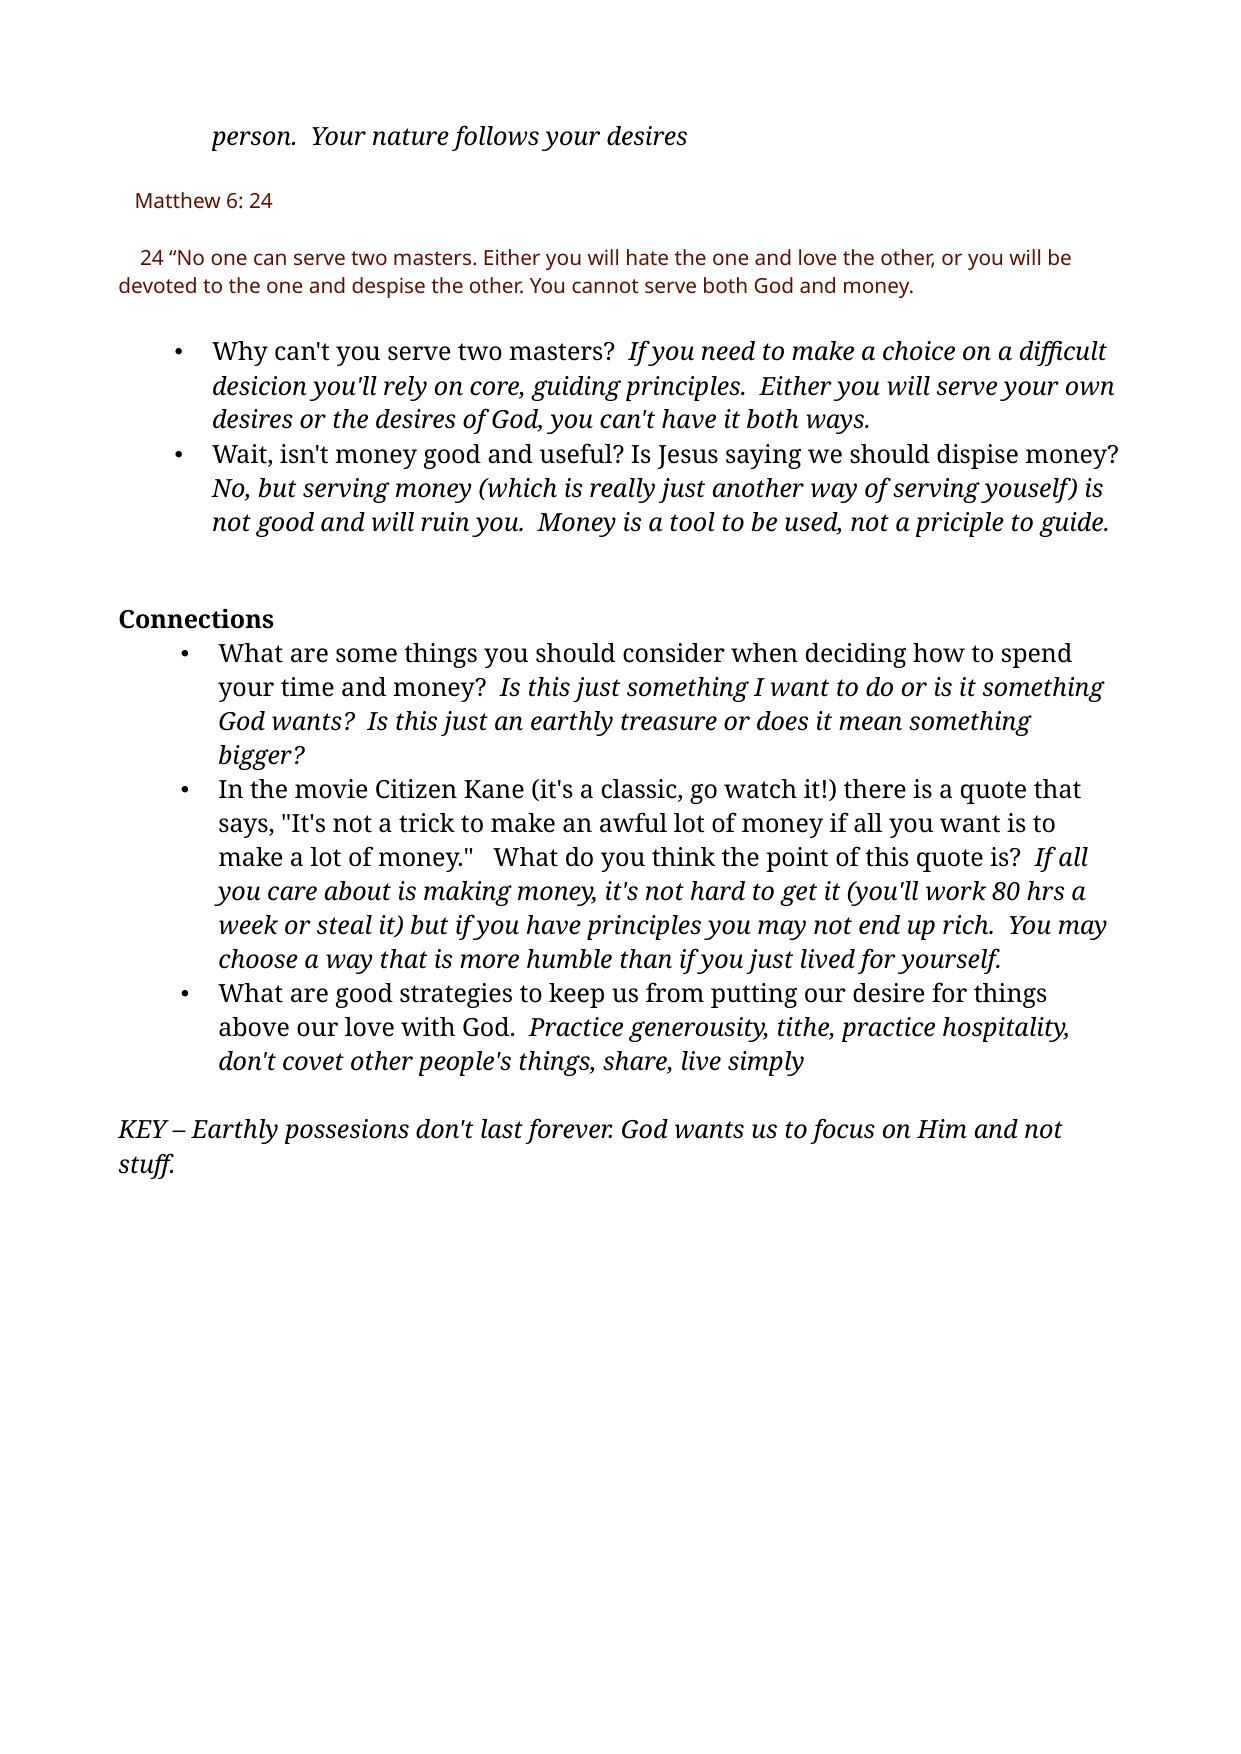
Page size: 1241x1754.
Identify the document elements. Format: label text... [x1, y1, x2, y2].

list Why can't you serve two masters? If you need to make a choice on a difficult desicion you'll rely on core, guiding principles. Either you will serve your own desires or the desires of God, you can't have it both ways. [174, 334, 1122, 436]
text Matthew 6: 24 [118, 186, 1122, 215]
text Connections [118, 601, 1122, 635]
text KEY – Earthly possesions don't last forever. God wants us to focus on Him and not stuff. [118, 1112, 1122, 1180]
list What are some things you should consider when deciding how to spend your time and money? Is this just something I want to do or is it something God wants? Is this just an earthly treasure or does it mean something bigger? [181, 635, 1122, 772]
list Wait, isn't money good and useful? Is Jesus saying we should dispise money? No, but serving money (which is really just another way of serving youself) is not good and will ruin you. Money is a tool to be used, not a priciple to guide. [174, 436, 1122, 538]
list In the movie Citizen Kane (it's a classic, go watch it!) there is a quote that says, "It's not a trick to make an awful lot of money if all you want is to make a lot of money." What do you think the point of this quote is? If all you care about is making money, it's not hard to get it (you'll work 80 hrs a week or steal it) but if you have principles you may not end up rich. You may choose a way that is more humble than if you just lived for yourself. [181, 772, 1122, 976]
text 24 “No one can serve two masters. Either you will hate the one and love the other, or you will be devoted to the one and despise the other. You cannot serve both God and money. [118, 243, 1122, 300]
list What are good strategies to keep us from putting our desire for things above our love with God. Practice generousity, tithe, practice hospitality, don't covet other people's things, share, live simply [181, 976, 1122, 1078]
list person. Your nature follows your desires [174, 118, 1122, 152]
